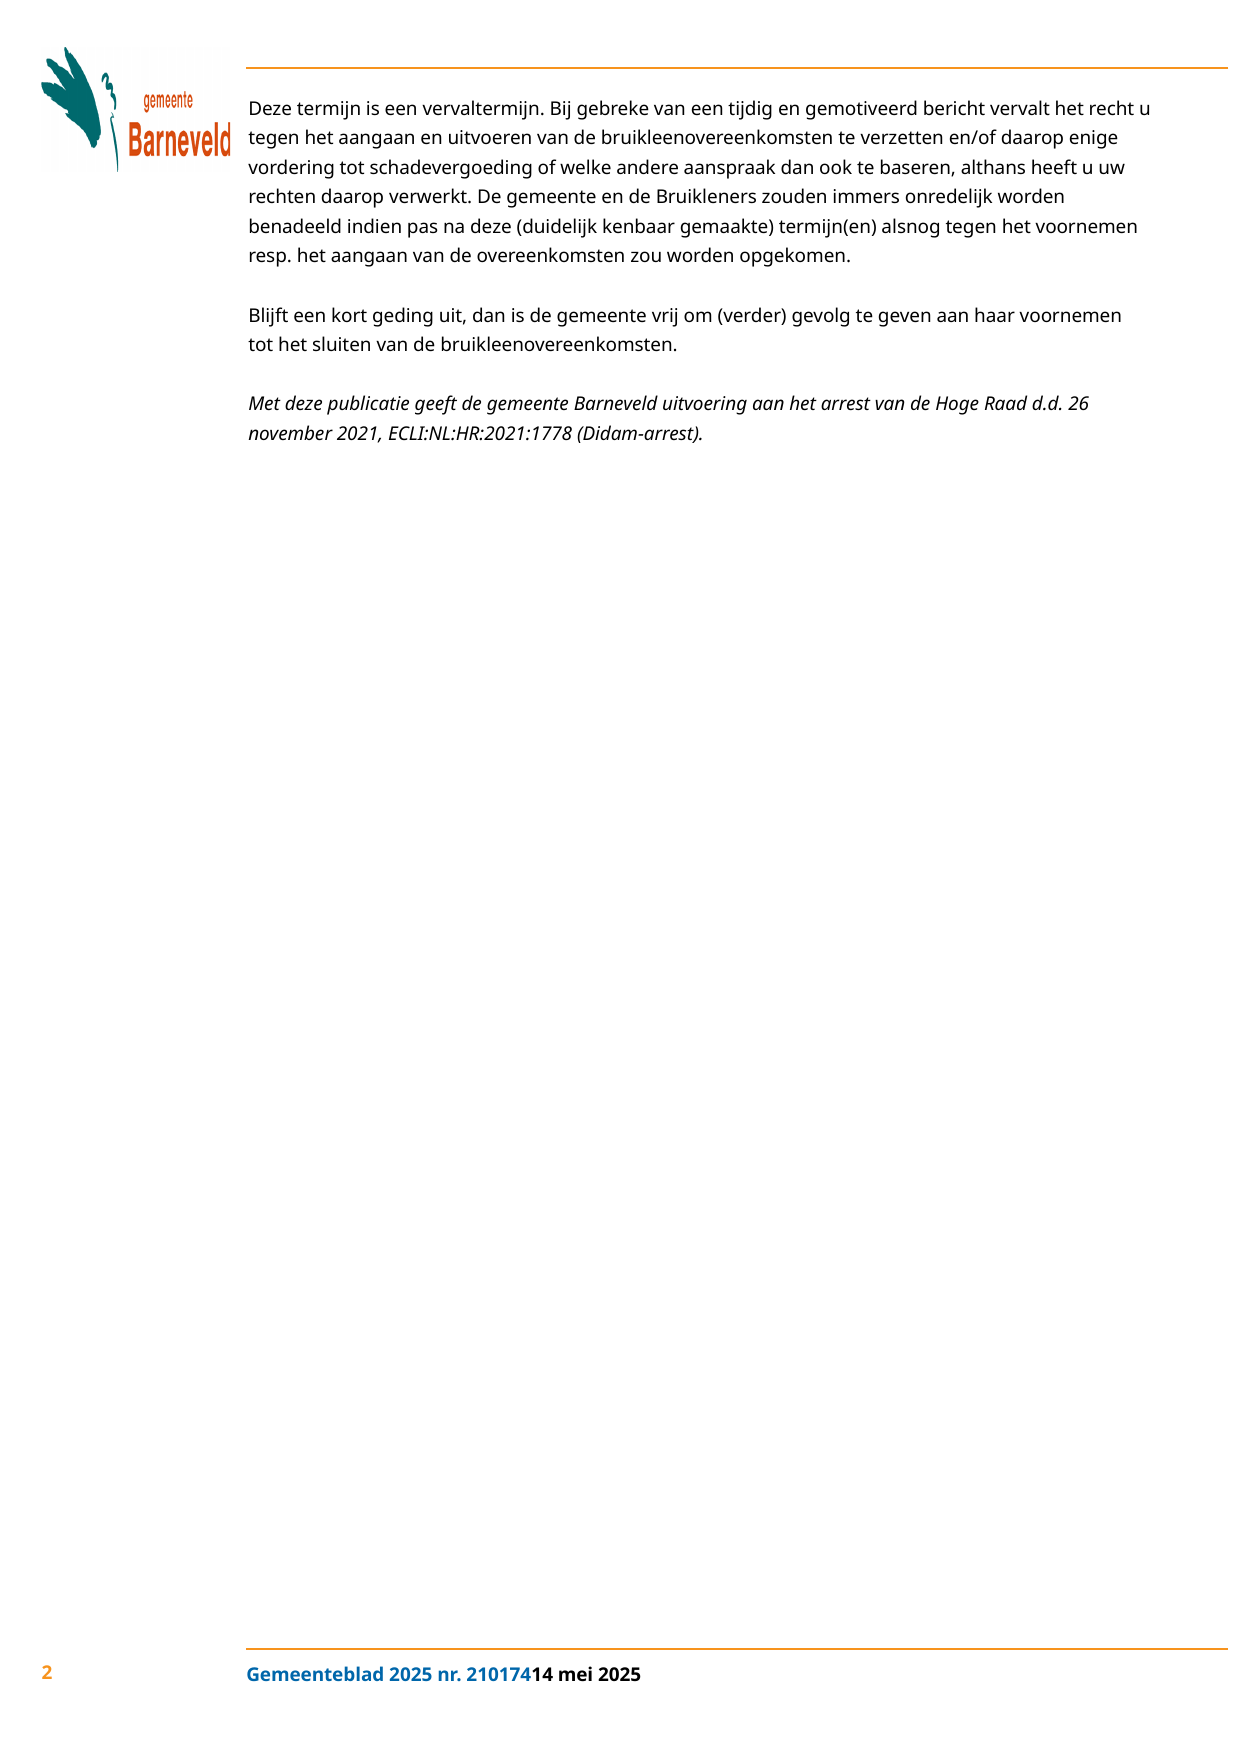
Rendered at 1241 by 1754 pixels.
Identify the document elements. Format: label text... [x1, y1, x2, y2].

text Blijft een kort geding uit, dan is de gemeente vrij om (verder) gevolg te geven aan haar voornemen tot het sluiten van de bruikleenovereenkomsten. [248, 302, 1152, 357]
picture [41, 47, 231, 172]
text Deze termijn is een vervaltermijn. Bij gebreke van een tijdig en gemotiveerd bericht vervalt het recht u tegen het aangaan en uitvoeren van de bruikleenovereenkomsten te verzetten en/of daarop enige vordering tot schadevergoeding of welke andere aanspraak dan ook te baseren, althans heeft u uw rechten daarop verwerkt. De gemeente en de Bruikleners zouden immers onredelijk worden benadeeld indien pas na deze (duidelijk kenbaar gemaakte) termijn(en) alsnog tegen het voornemen resp. het aangaan van de overeenkomsten zou worden opgekomen. [248, 95, 1152, 268]
text Met deze publicatie geeft de gemeente Barneveld uitvoering aan het arrest van de Hoge Raad d.d. 26 november 2021, ECLI:NL:HR:2021:1778 (Didam-arrest). [248, 391, 1152, 446]
